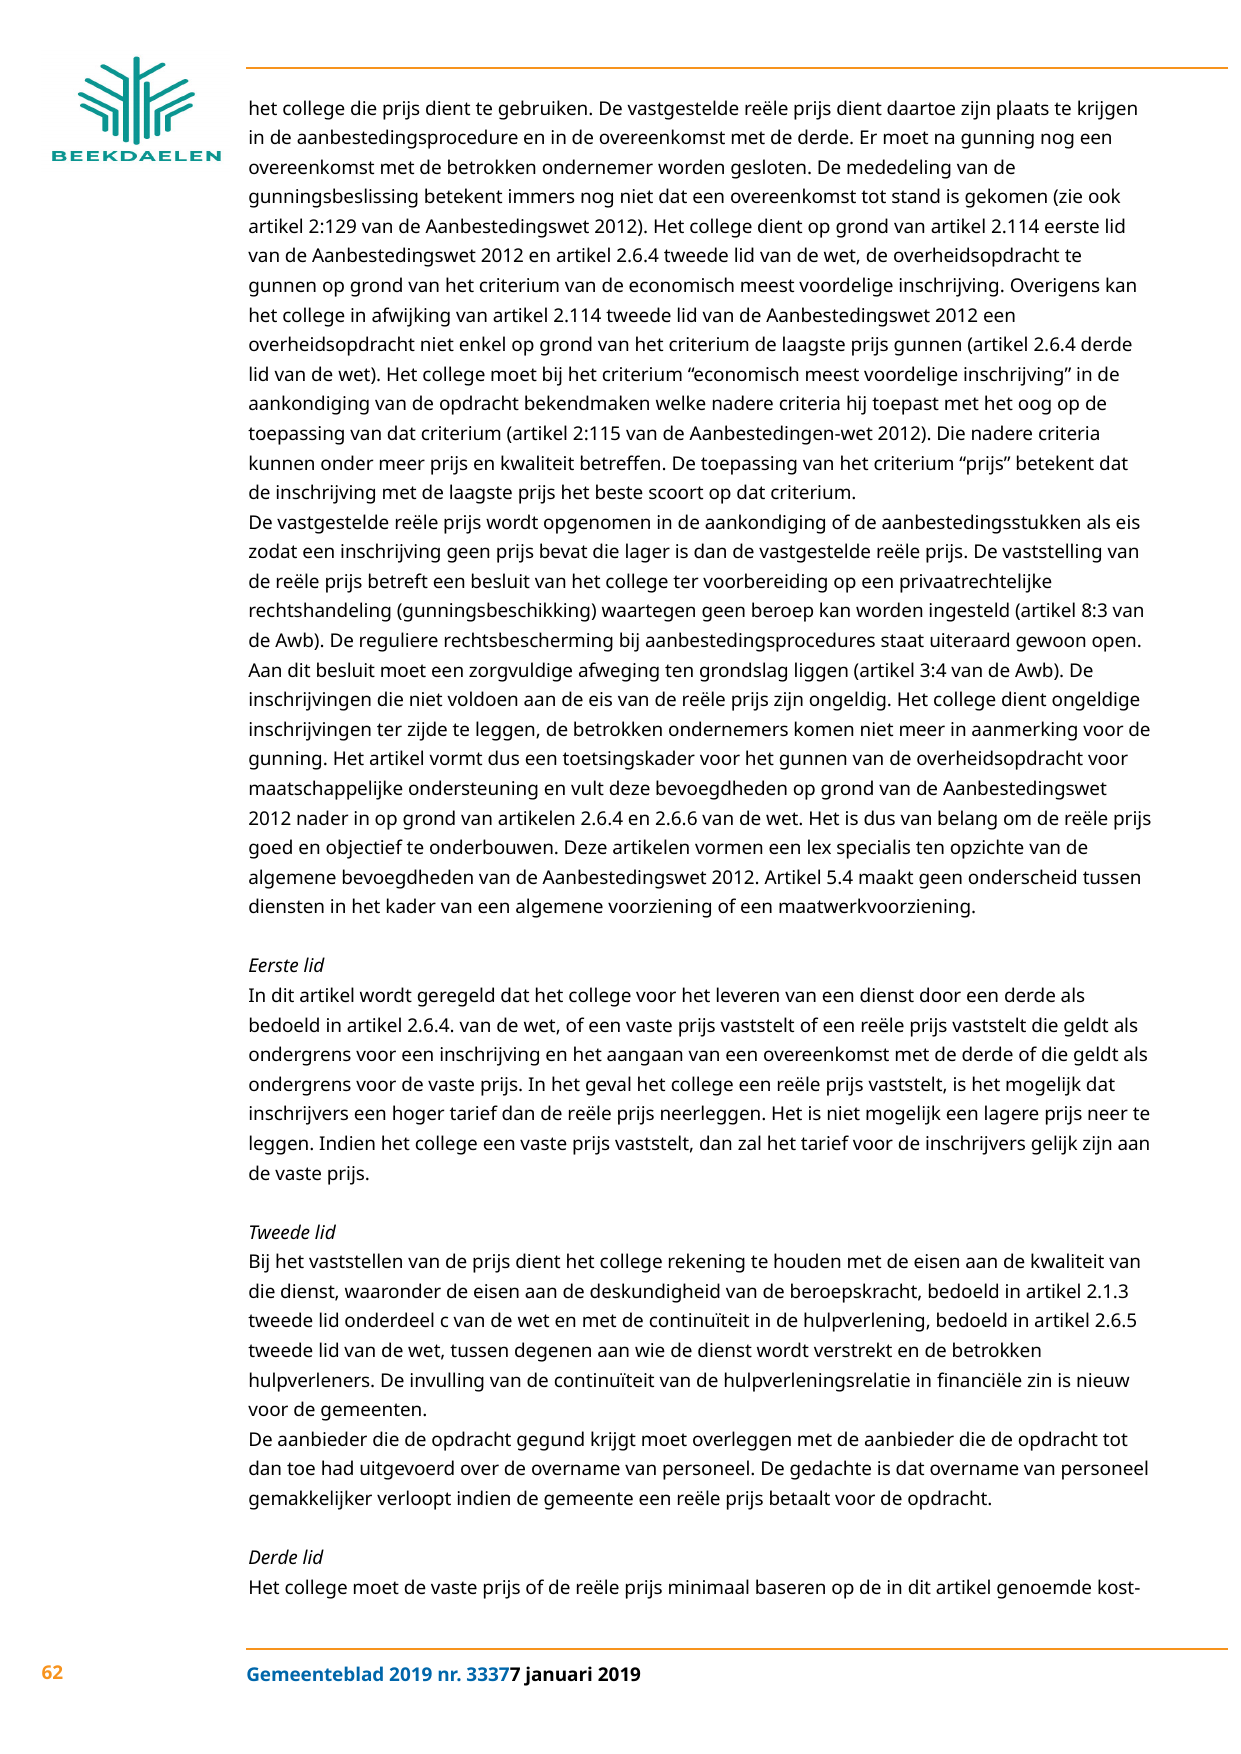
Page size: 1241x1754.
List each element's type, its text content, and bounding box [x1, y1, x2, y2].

picture [41, 47, 231, 172]
text De aanbieder die de opdracht gegund krijgt moet overleggen met de aanbieder die de opdracht tot dan toe had uitgevoerd over de overname van personeel. De gedachte is dat overname van personeel gemakkelijker verloopt indien de gemeente een reële prijs betaalt voor de opdracht. [248, 1426, 1152, 1511]
text het college die prijs dient te gebruiken. De vastgestelde reële prijs dient daartoe zijn plaats te krijgen in de aanbestedingsprocedure en in de overeenkomst met de derde. Er moet na gunning nog een overeenkomst met de betrokken ondernemer worden gesloten. De mededeling van de gunningsbeslissing betekent immers nog niet dat een overeenkomst tot stand is gekomen (zie ook artikel 2:129 van de Aanbestedingswet 2012). Het college dient op grond van artikel 2.114 eerste lid van de Aanbestedingswet 2012 en artikel 2.6.4 tweede lid van de wet, de overheidsopdracht te gunnen op grond van het criterium van de economisch meest voordelige inschrijving. Overigens kan het college in afwijking van artikel 2.114 tweede lid van de Aanbestedingswet 2012 een overheidsopdracht niet enkel op grond van het criterium de laagste prijs gunnen (artikel 2.6.4 derde lid van de wet). Het college moet bij het criterium “economisch meest voordelige inschrijving” in de aankondiging van de opdracht bekendmaken welke nadere criteria hij toepast met het oog op de toepassing van dat criterium (artikel 2:115 van de Aanbestedingen-wet 2012). Die nadere criteria kunnen onder meer prijs en kwaliteit betreffen. De toepassing van het criterium “prijs” betekent dat de inschrijving met de laagste prijs het beste scoort op dat criterium. [248, 95, 1152, 505]
text Bij het vaststellen van de prijs dient het college rekening te houden met de eisen aan de kwaliteit van die dienst, waaronder de eisen aan de deskundigheid van de beroepskracht, bedoeld in artikel 2.1.3 tweede lid onderdeel c van de wet en met de continuïteit in de hulpverlening, bedoeld in artikel 2.6.5 tweede lid van de wet, tussen degenen aan wie de dienst wordt verstrekt en de betrokken hulpverleners. De invulling van de continuïteit van de hulpverleningsrelatie in financiële zin is nieuw voor de gemeenten. [248, 1248, 1152, 1422]
text Tweede lid [248, 1219, 1152, 1245]
text In dit artikel wordt geregeld dat het college voor het leveren van een dienst door een derde als bedoeld in artikel 2.6.4. van de wet, of een vaste prijs vaststelt of een reële prijs vaststelt die geldt als ondergrens voor een inschrijving en het aangaan van een overeenkomst met de derde of die geldt als ondergrens voor de vaste prijs. In het geval het college een reële prijs vaststelt, is het mogelijk dat inschrijvers een hoger tarief dan de reële prijs neerleggen. Het is niet mogelijk een lagere prijs neer te leggen. Indien het college een vaste prijs vaststelt, dan zal het tarief voor de inschrijvers gelijk zijn aan de vaste prijs. [248, 982, 1152, 1186]
text Derde lid [248, 1544, 1152, 1570]
text De vastgestelde reële prijs wordt opgenomen in de aankondiging of de aanbestedingsstukken als eis zodat een inschrijving geen prijs bevat die lager is dan de vastgestelde reële prijs. De vaststelling van de reële prijs betreft een besluit van het college ter voorbereiding op een privaatrechtelijke rechtshandeling (gunningsbeschikking) waartegen geen beroep kan worden ingesteld (artikel 8:3 van de Awb). De reguliere rechtsbescherming bij aanbestedingsprocedures staat uiteraard gewoon open. Aan dit besluit moet een zorgvuldige afweging ten grondslag liggen (artikel 3:4 van de Awb). De inschrijvingen die niet voldoen aan de eis van de reële prijs zijn ongeldig. Het college dient ongeldige inschrijvingen ter zijde te leggen, de betrokken ondernemers komen niet meer in aanmerking voor de gunning. Het artikel vormt dus een toetsingskader voor het gunnen van de overheidsopdracht voor maatschappelijke ondersteuning en vult deze bevoegdheden op grond van de Aanbestedingswet 2012 nader in op grond van artikelen 2.6.4 en 2.6.6 van de wet. Het is dus van belang om de reële prijs goed en objectief te onderbouwen. Deze artikelen vormen een lex specialis ten opzichte van de algemene bevoegdheden van de Aanbestedingswet 2012. Artikel 5.4 maakt geen onderscheid tussen diensten in het kader van een algemene voorziening of een maatwerkvoorziening. [248, 509, 1152, 919]
text Eerste lid [248, 953, 1152, 978]
text Het college moet de vaste prijs of de reële prijs minimaal baseren op de in dit artikel genoemde kost- [248, 1574, 1152, 1600]
